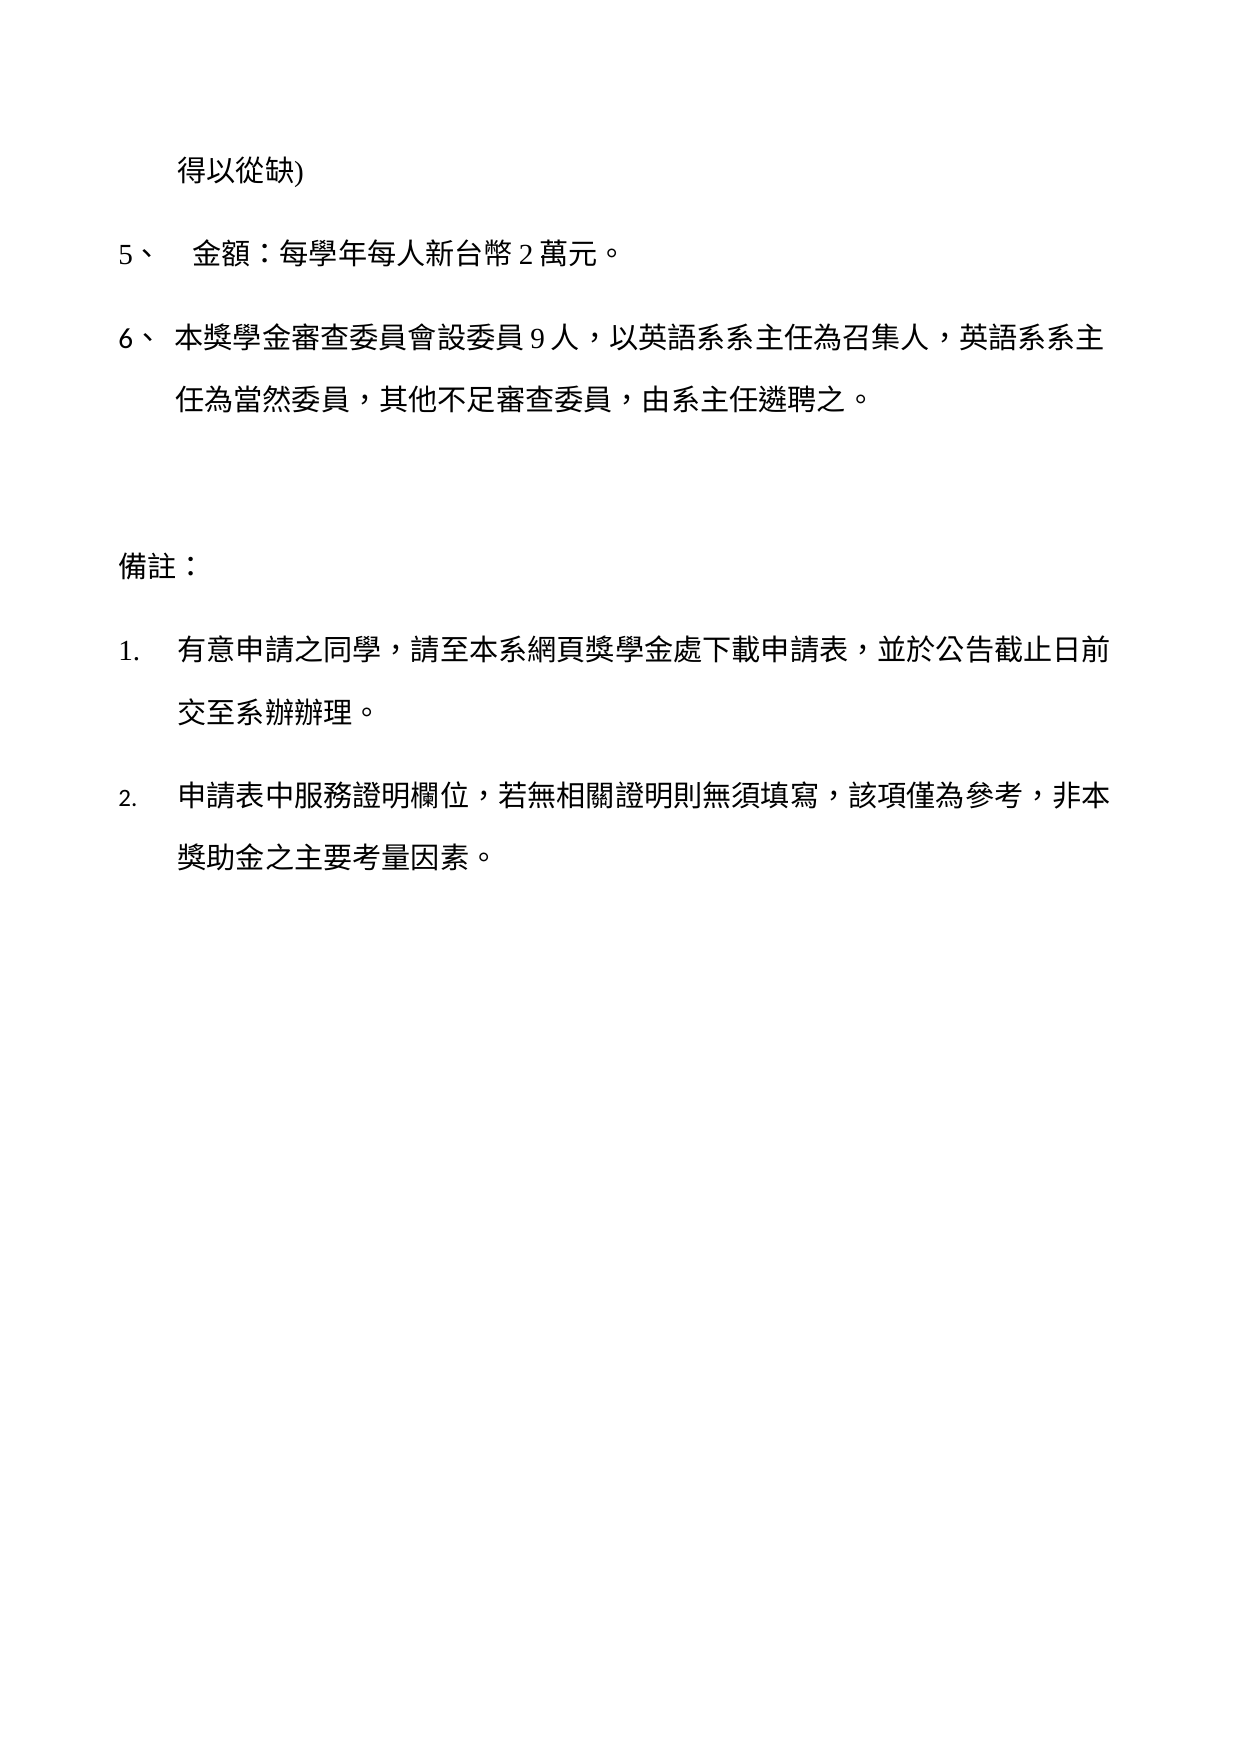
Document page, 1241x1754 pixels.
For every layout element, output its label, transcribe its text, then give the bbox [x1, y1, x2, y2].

list 有意申請之同學，請至本系網頁獎學金處下載申請表，並於公告截止日前交至系辦辦理。 [118, 606, 1122, 731]
text 備註： [118, 523, 1122, 585]
list 本獎學金審查委員會設委員9人，以英語系系主任為召集人，英語系系主任為當然委員，其他不足審查委員，由系主任遴聘之。 [118, 294, 1122, 419]
list 申請表中服務證明欄位，若無相關證明則無須填寫，該項僅為參考，非本獎助金之主要考量因素。 [118, 752, 1122, 877]
list 得以從缺) [118, 127, 1122, 189]
list 金額：每學年每人新台幣2萬元。 [118, 210, 1122, 273]
